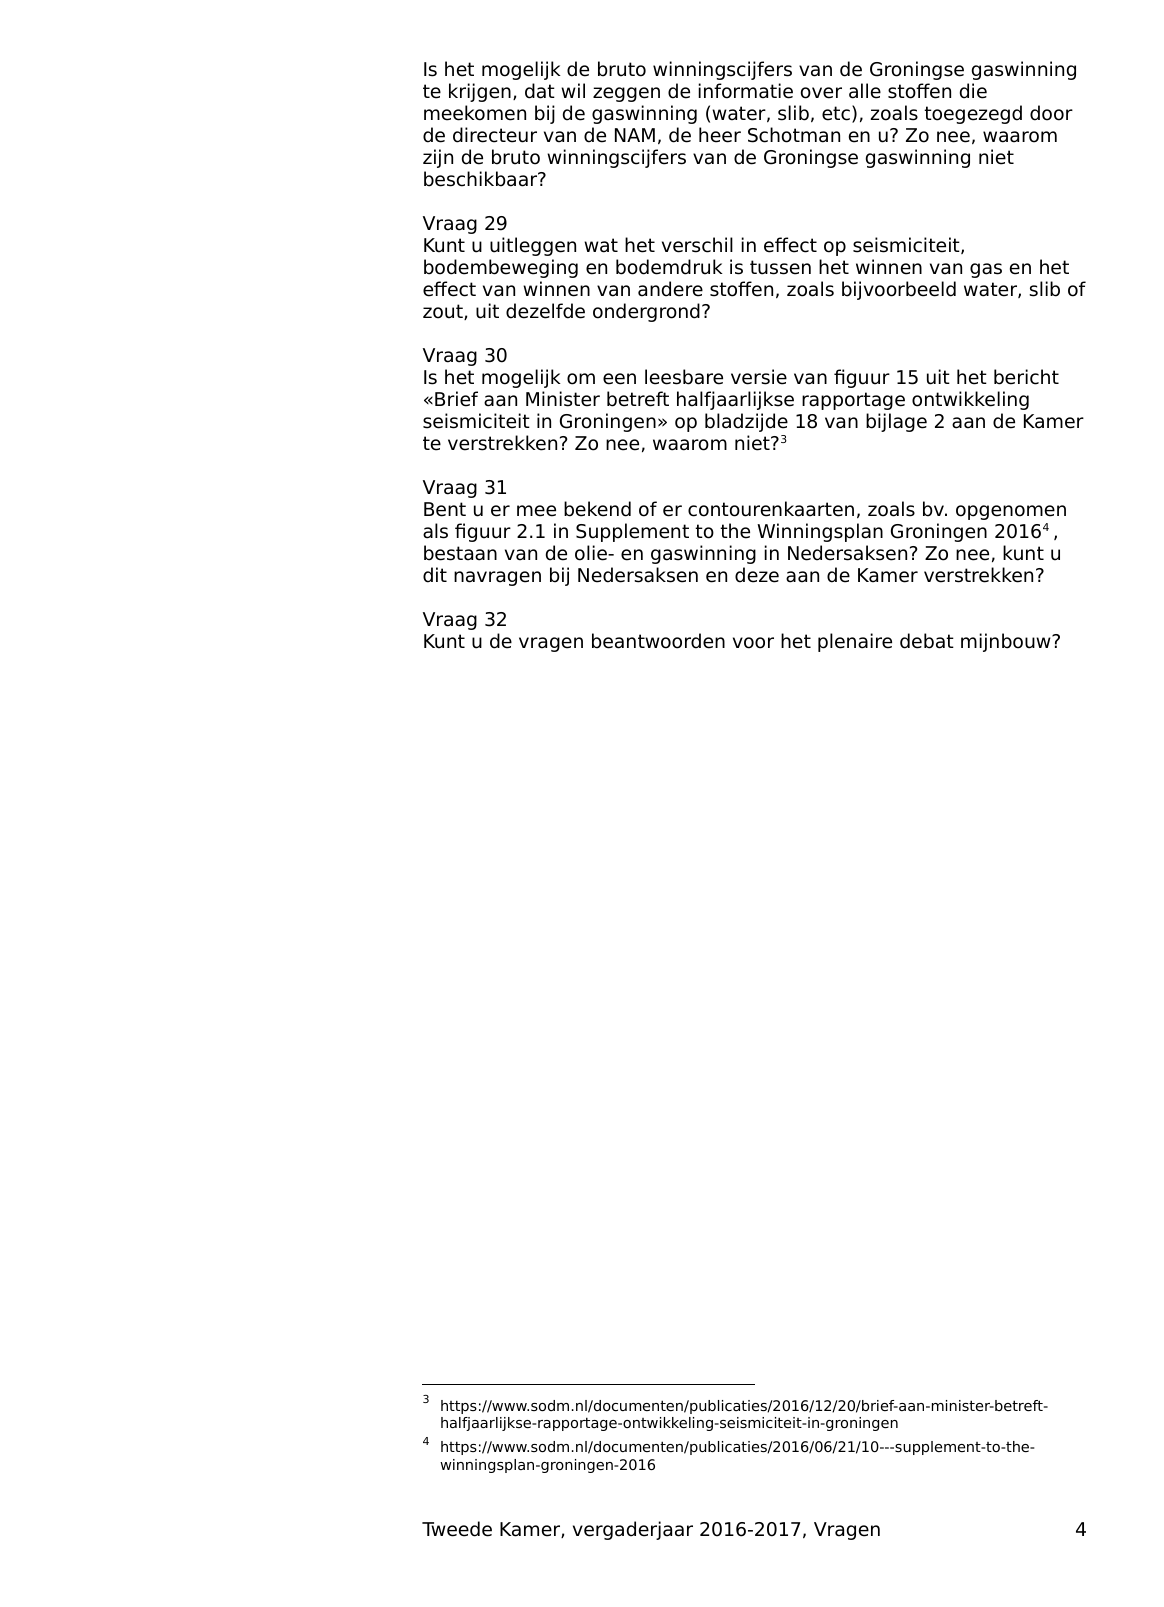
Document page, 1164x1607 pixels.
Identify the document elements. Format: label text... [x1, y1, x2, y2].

text Vraag 31 [422, 477, 1087, 499]
text Is het mogelijk de bruto winningscijfers van de Groningse gaswinning te krijgen, dat wil zeggen de informatie over alle stoffen die meekomen bij de gaswinning (water, slib, etc), zoals toegezegd door de directeur van de NAM, de heer Schotman en u? Zo nee, waarom zijn de bruto winningscijfers van de Groningse gaswinning niet beschikbaar? [422, 59, 1087, 191]
text Vraag 29 [422, 213, 1087, 235]
text Vraag 32 [422, 609, 1087, 631]
text Kunt u de vragen beantwoorden voor het plenaire debat mijnbouw? [422, 631, 1087, 653]
text Kunt u uitleggen wat het verschil in effect op seismiciteit, bodembeweging en bodemdruk is tussen het winnen van gas en het effect van winnen van andere stoffen, zoals bijvoorbeeld water, slib of zout, uit dezelfde ondergrond? [422, 235, 1087, 323]
text Bent u er mee bekend of er contourenkaarten, zoals bv. opgenomen als figuur 2.1 in Supplement to the Winningsplan Groningen 2016, bestaan van de olie- en gaswinning in Nedersaksen? Zo nee, kunt u dit navragen bij Nedersaksen en deze aan de Kamer verstrekken? [422, 499, 1087, 587]
text https://www.sodm.nl/documenten/publicaties/2016/06/21/10---supplement-to-the-winningsplan-groningen-2016 [422, 1435, 1087, 1474]
text https://www.sodm.nl/documenten/publicaties/2016/12/20/brief-aan-minister-betreft-halfjaarlijkse-rapportage-ontwikkeling-seismiciteit-in-groningen [422, 1393, 1087, 1432]
text Vraag 30 [422, 345, 1087, 367]
text Is het mogelijk om een leesbare versie van figuur 15 uit het bericht «Brief aan Minister betreft halfjaarlijkse rapportage ontwikkeling seismiciteit in Groningen» op bladzijde 18 van bijlage 2 aan de Kamer te verstrekken? Zo nee, waarom niet? [422, 367, 1087, 455]
